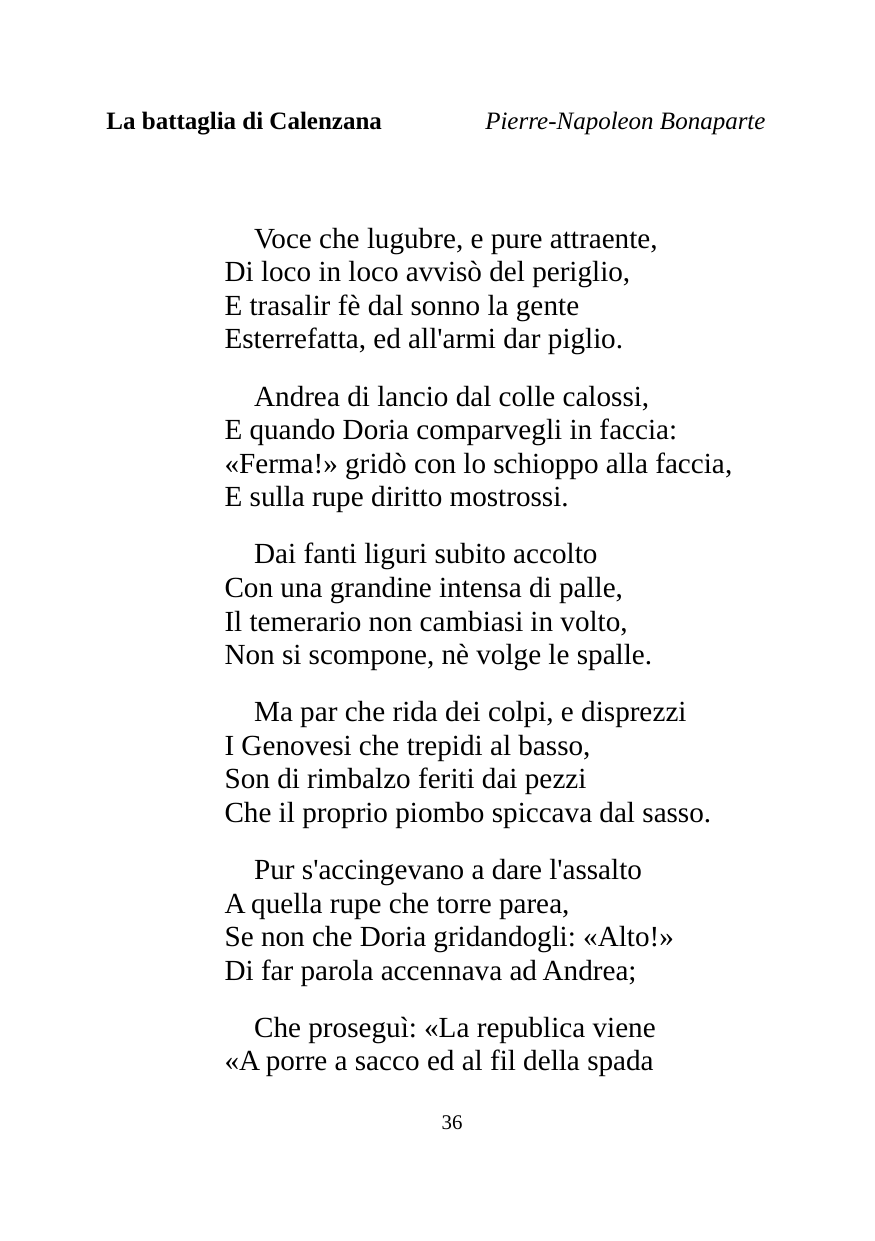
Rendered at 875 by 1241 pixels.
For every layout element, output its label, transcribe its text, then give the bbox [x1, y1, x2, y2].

text Ma par che rida dei colpi, e disprezzi I Genovesi che trepidi al basso, Son di rimbalzo feriti dai pezzi Che il proprio piombo spiccava dal sasso. [224, 694, 768, 828]
text Andrea di lancio dal colle calossi, E quando Doria comparvegli in faccia: «Ferma!» gridò con lo schioppo alla faccia, E sulla rupe diritto mostrossi. [224, 379, 768, 513]
text Che proseguì: «La republica viene «A porre a sacco ed al fil della spada [224, 1010, 768, 1077]
text Voce che lugubre, e pure attraente, Di loco in loco avvisò del periglio, E trasalir fè dal sonno la gente Esterrefatta, ed all'armi dar piglio. [224, 221, 768, 355]
text Dai fanti liguri subito accolto Con una grandine intensa di palle, Il temerario non cambiasi in volto, Non si scompone, nè volge le spalle. [224, 537, 768, 671]
text Pur s'accingevano a dare l'assalto A quella rupe che torre parea, Se non che Doria gridandogli: «Alto!» Di far parola accennava ad Andrea; [224, 852, 768, 986]
